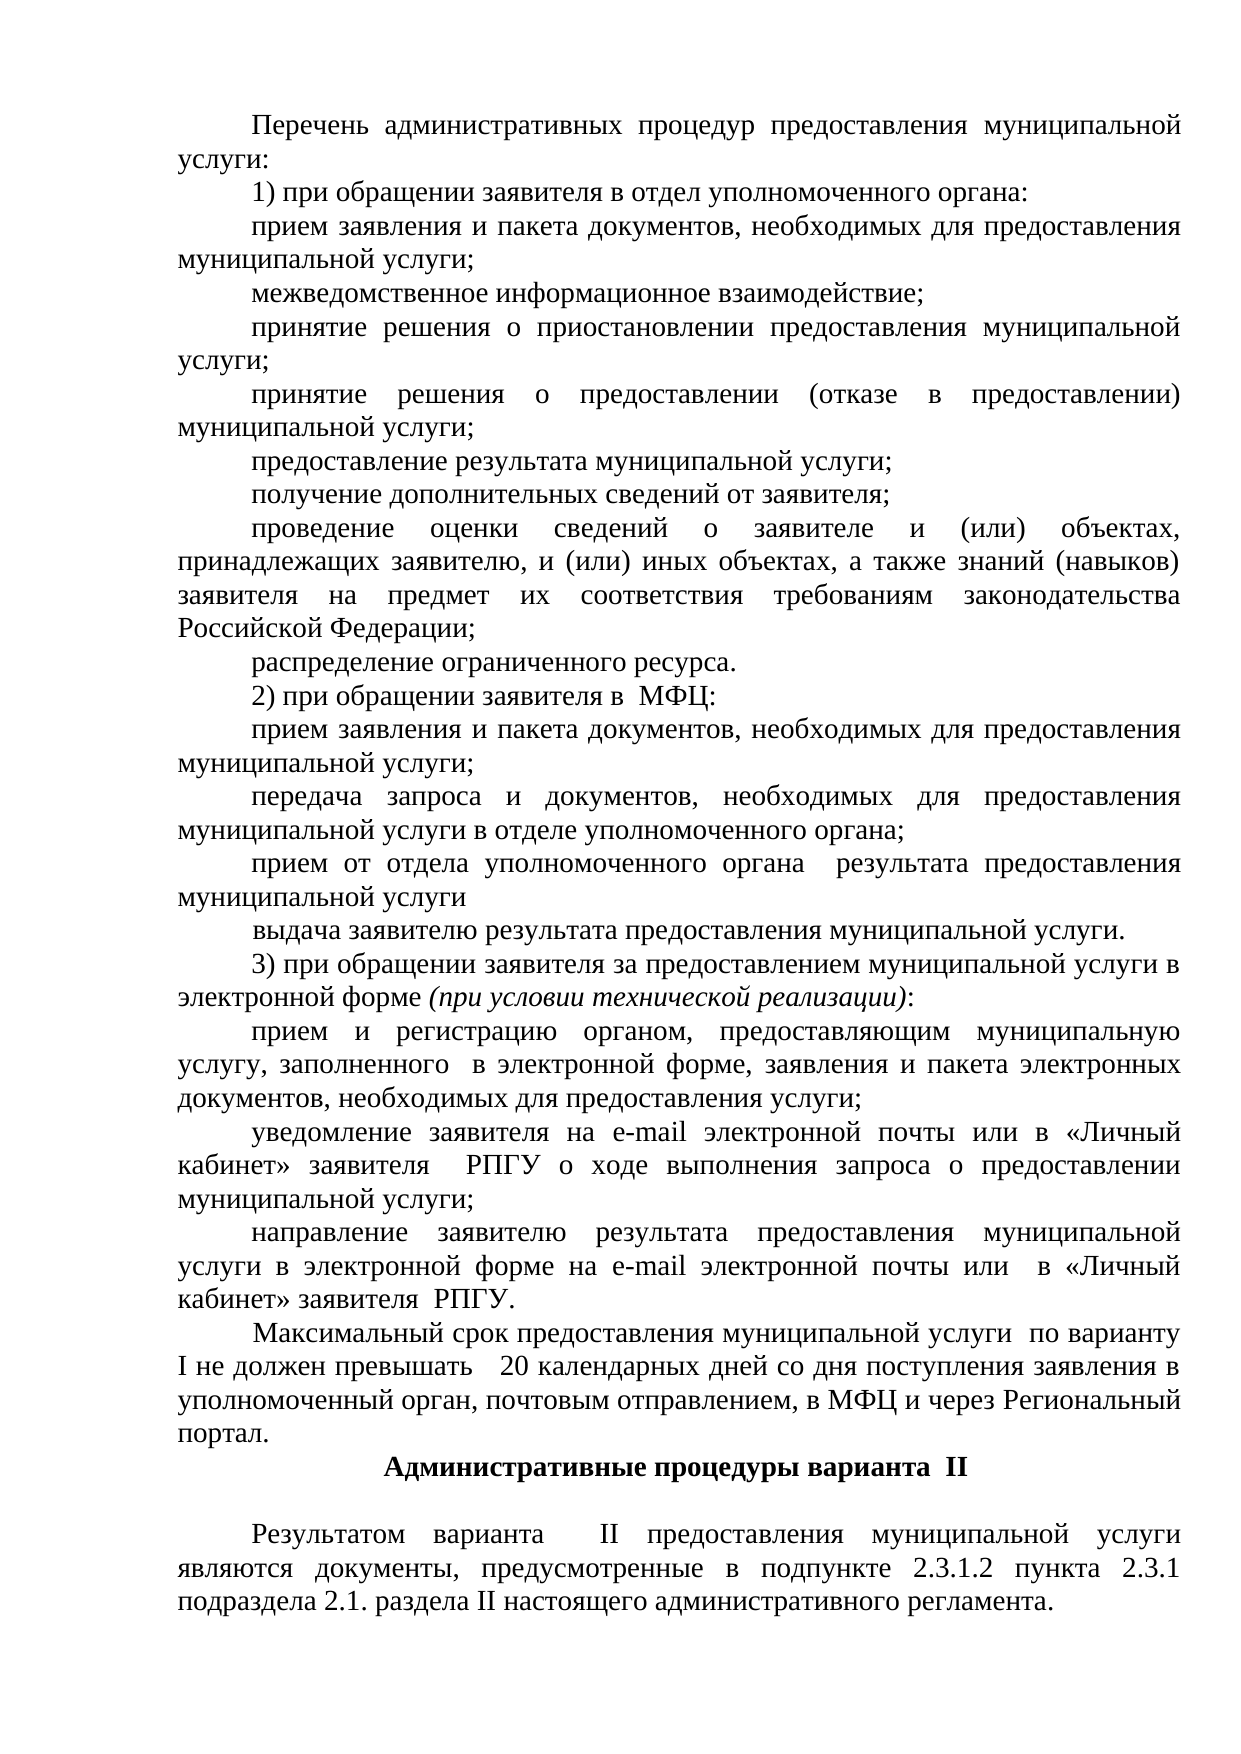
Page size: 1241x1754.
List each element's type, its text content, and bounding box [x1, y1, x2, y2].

text 2) при обращении заявителя в МФЦ: [177, 678, 1181, 711]
text предоставление результата муниципальной услуги; [177, 443, 1181, 476]
text получение дополнительных сведений от заявителя; [177, 476, 1181, 510]
text передача запроса и документов, необходимых для предоставления муниципальной услуги в отделе уполномоченного органа; [177, 778, 1181, 845]
subtitle Максимальный срок предоставления муниципальной услуги по варианту I не должен превышать 20 календарных дней со дня поступления заявления в уполномоченный орган, почтовым отправлением, в МФЦ и через Региональный портал. [177, 1315, 1181, 1449]
text прием и регистрацию органом, предоставляющим муниципальную услугу, заполненного в электронной форме, заявления и пакета электронных документов, необходимых для предоставления услуги; [177, 1013, 1181, 1114]
text направление заявителю результата предоставления муниципальной услуги в электронной форме на e-mail электронной почты или в «Личный кабинет» заявителя РПГУ. [177, 1214, 1181, 1315]
text проведение оценки сведений о заявителе и (или) объектах, принадлежащих заявителю, и (или) иных объектах, а также знаний (навыков) заявителя на предмет их соответствия требованиям законодательства Российской Федерации; [177, 510, 1181, 644]
text прием заявления и пакета документов, необходимых для предоставления муниципальной услуги; [177, 208, 1181, 275]
text распределение ограниченного ресурса. [177, 644, 1181, 678]
text выдача заявителю результата предоставления муниципальной услуги. [177, 912, 1181, 946]
text принятие решения о предоставлении (отказе в предоставлении) муниципальной услуги; [177, 376, 1181, 443]
text прием заявления и пакета документов, необходимых для предоставления муниципальной услуги; [177, 711, 1181, 778]
text принятие решения о приостановлении предоставления муниципальной услуги; [177, 309, 1181, 376]
text Результатом варианта II предоставления муниципальной услуги являются документы, предусмотренные в подпункте 2.3.1.2 пункта 2.3.1 подраздела 2.1. раздела II настоящего административного регламента. [177, 1516, 1181, 1617]
text 3) при обращении заявителя за предоставлением муниципальной услуги в электронной форме (при условии технической реализации): [177, 946, 1181, 1013]
text уведомление заявителя на e-mail электронной почты или в «Личный кабинет» заявителя РПГУ о ходе выполнения запроса о предоставлении муниципальной услуги; [177, 1114, 1181, 1214]
text Перечень административных процедур предоставления муниципальной услуги: [177, 107, 1181, 174]
text прием от отдела уполномоченного органа результата предоставления муниципальной услуги [177, 845, 1181, 912]
text межведомственное информационное взаимодействие; [177, 275, 1181, 309]
text 1) при обращении заявителя в отдел уполномоченного органа: [177, 174, 1181, 208]
text Административные процедуры варианта II [177, 1449, 1181, 1483]
